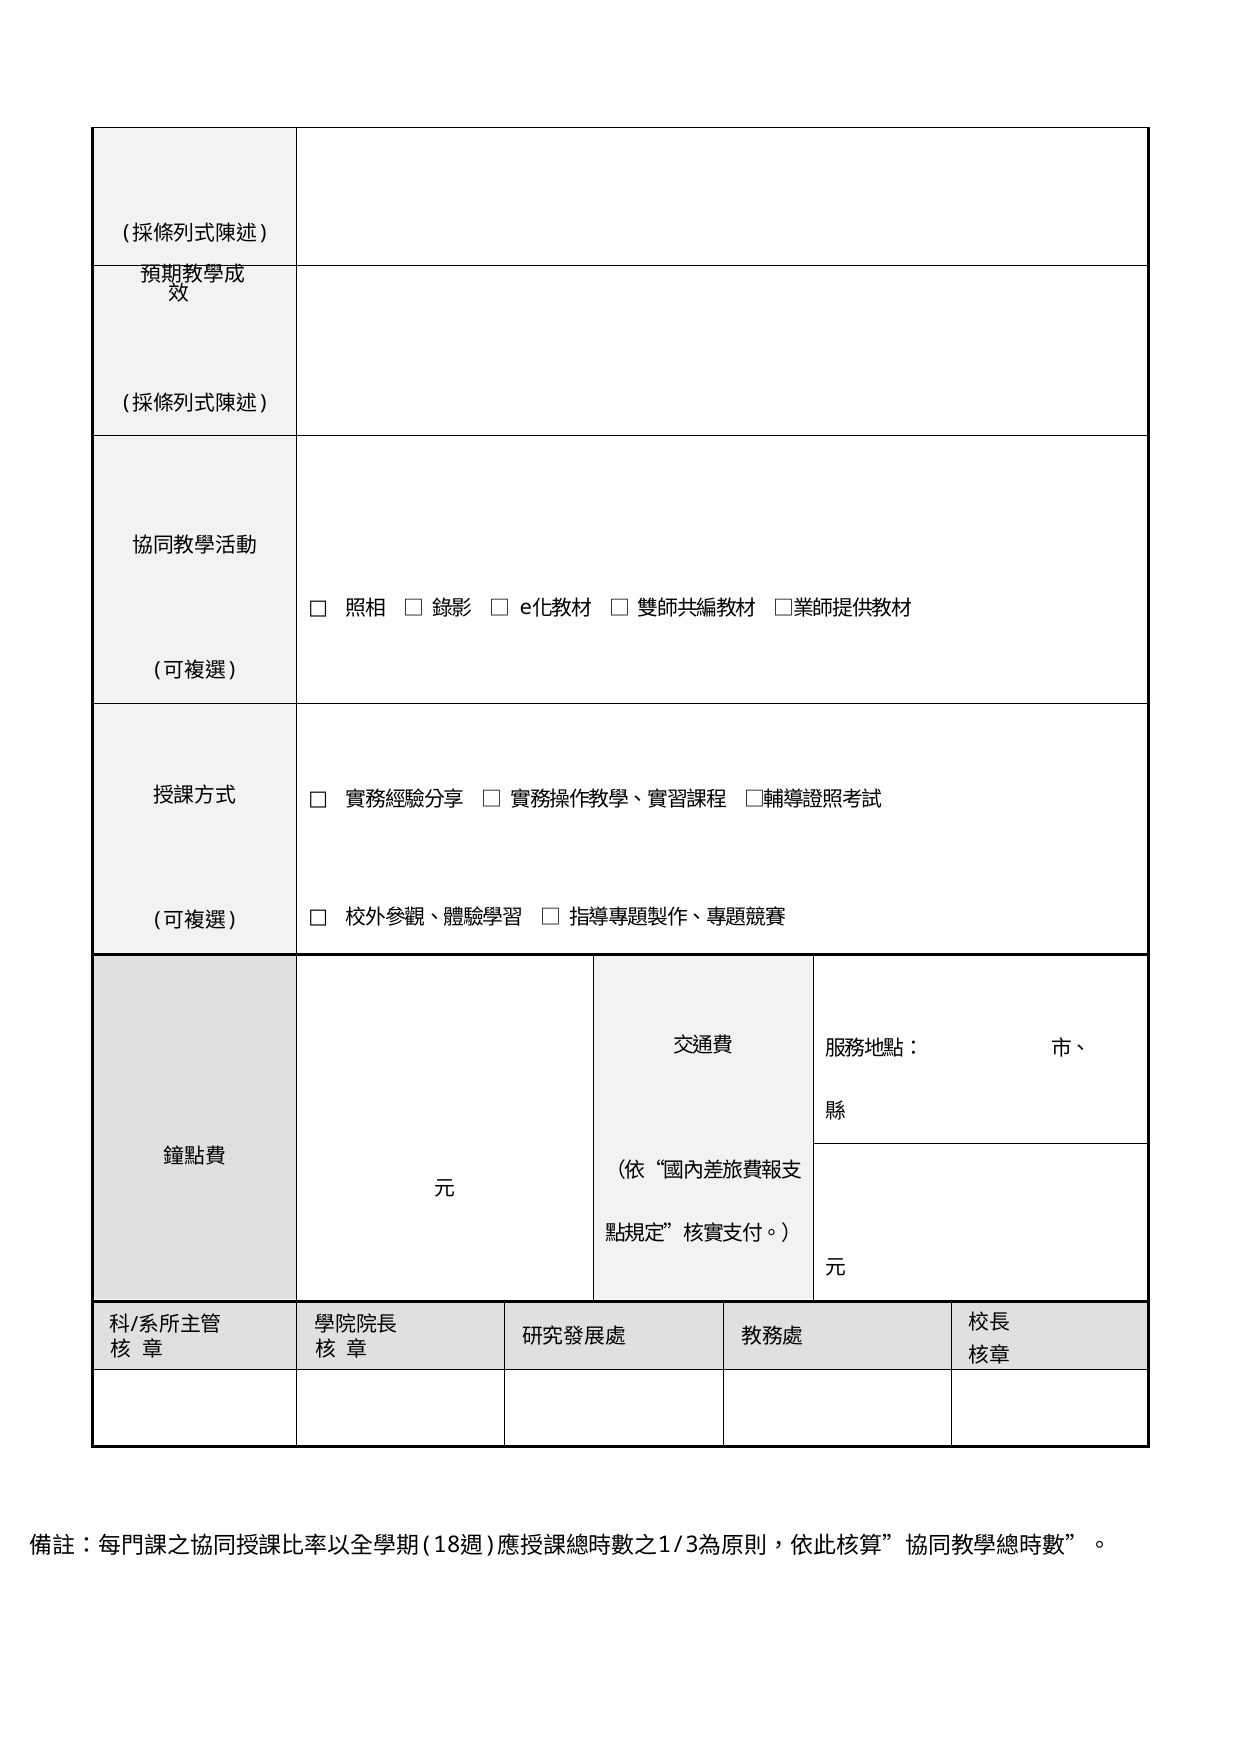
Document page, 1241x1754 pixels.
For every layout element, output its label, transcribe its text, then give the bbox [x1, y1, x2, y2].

table_cell 照相 □ 錄影 □ e化教材 □ 雙師共編教材 □業師提供教材 [297, 436, 1147, 703]
table_cell 研究發展處 [505, 1303, 723, 1369]
table_cell 鐘點費 [94, 956, 296, 1299]
table_cell [505, 1370, 723, 1445]
table_cell [297, 266, 1147, 435]
table_cell 校長 核章 [952, 1303, 1147, 1369]
table_cell 預期教學成效 (採條列式陳述) [94, 266, 296, 435]
table_cell 元 [814, 1144, 1147, 1299]
table_cell 教務處 [724, 1303, 951, 1369]
table_cell [297, 1370, 504, 1445]
table_cell [724, 1370, 951, 1445]
table_cell 授課方式 (可複選) [94, 704, 296, 953]
table_cell 實務經驗分享 □ 實務操作教學、實習課程 □輔導證照考試 校外參觀、體驗學習 □ 指導專題製作、專題競賽 [297, 704, 1147, 953]
table_cell 服務地點： 市、縣 [814, 956, 1147, 1143]
table_cell [94, 1370, 296, 1445]
table_cell 科/系所主管 核 章 [94, 1303, 296, 1369]
table_cell (採條列式陳述) [94, 128, 296, 265]
table_cell 元 [297, 956, 593, 1299]
text 備註：每門課之協同授課比率以全學期(18週)應授課總時數之1/3為原則，依此核算”協同教學總時數”。 [29, 1502, 1181, 1564]
table_cell 交通費 （依“國內差旅費報支點規定”核實支付。） [594, 956, 813, 1299]
table_cell 學院院長 核 章 [297, 1303, 504, 1369]
table_cell 協同教學活動 (可複選) [94, 436, 296, 703]
table_cell [952, 1370, 1147, 1445]
table_cell [297, 128, 1147, 265]
